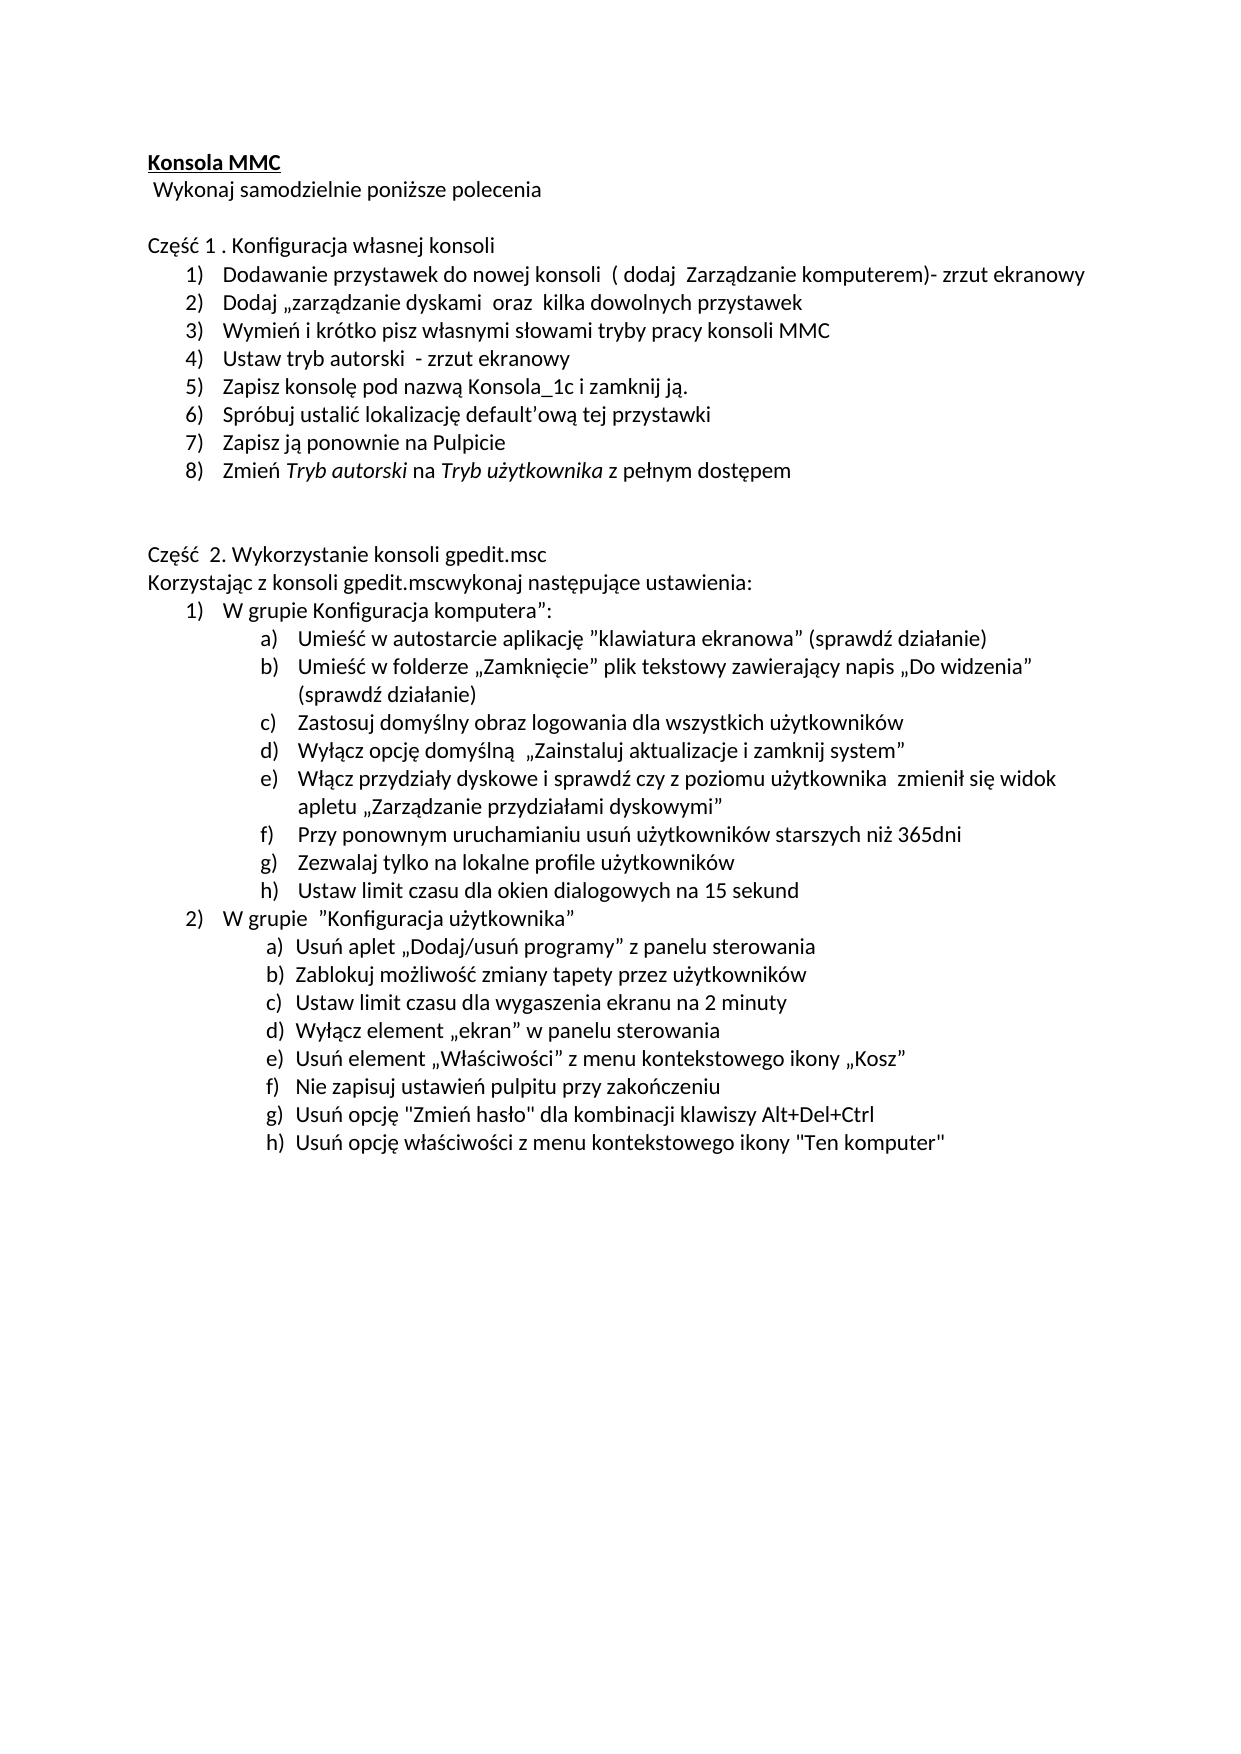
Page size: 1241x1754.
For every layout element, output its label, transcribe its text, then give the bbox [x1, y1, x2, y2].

list Nie zapisuj ustawień pulpitu przy zakończeniu [266, 1072, 1093, 1100]
list Ustaw limit czasu dla wygaszenia ekranu na 2 minuty [266, 988, 1093, 1016]
text Część 1 . Konfiguracja własnej konsoli [148, 232, 1093, 260]
text Wykonaj samodzielnie poniższe polecenia [148, 176, 1093, 204]
list Wyłącz opcję domyślną „Zainstaluj aktualizacje i zamknij system” [260, 736, 1093, 764]
list Ustaw limit czasu dla okien dialogowych na 15 sekund [260, 876, 1093, 904]
list Ustaw tryb autorski - zrzut ekranowy [185, 344, 1093, 372]
list Usuń opcję właściwości z menu kontekstowego ikony "Ten komputer" [266, 1128, 1093, 1156]
list Usuń opcję "Zmień hasło" dla kombinacji klawiszy Alt+Del+Ctrl [266, 1100, 1093, 1128]
list Dodaj „zarządzanie dyskami oraz kilka dowolnych przystawek [185, 288, 1093, 316]
list Usuń element „Właściwości” z menu kontekstowego ikony „Kosz” [266, 1044, 1093, 1072]
list Wymień i krótko pisz własnymi słowami tryby pracy konsoli MMC [185, 316, 1093, 344]
list W grupie ”Konfiguracja użytkownika” [185, 904, 1093, 932]
list Przy ponownym uruchamianiu usuń użytkowników starszych niż 365dni [260, 820, 1093, 848]
list Umieść w autostarcie aplikację ”klawiatura ekranowa” (sprawdź działanie) [260, 624, 1093, 652]
list Spróbuj ustalić lokalizację default’ową tej przystawki [185, 400, 1093, 428]
text Część 2. Wykorzystanie konsoli gpedit.msc [148, 540, 1093, 568]
list Dodawanie przystawek do nowej konsoli ( dodaj Zarządzanie komputerem)- zrzut ekranowy [185, 260, 1093, 288]
list Zastosuj domyślny obraz logowania dla wszystkich użytkowników [260, 708, 1093, 736]
text Korzystając z konsoli gpedit.mscwykonaj następujące ustawienia: [148, 568, 1093, 596]
list Usuń aplet „Dodaj/usuń programy” z panelu sterowania [266, 932, 1093, 960]
list Zezwalaj tylko na lokalne profile użytkowników [260, 848, 1093, 876]
list Zapisz konsolę pod nazwą Konsola_1c i zamknij ją. [185, 372, 1093, 400]
list W grupie Konfiguracja komputera”: [185, 596, 1093, 624]
list Włącz przydziały dyskowe i sprawdź czy z poziomu użytkownika zmienił się widok apletu „Zarządzanie przydziałami dyskowymi” [260, 764, 1093, 820]
list Zmień Tryb autorski na Tryb użytkownika z pełnym dostępem [185, 456, 1093, 484]
list Umieść w folderze „Zamknięcie” plik tekstowy zawierający napis „Do widzenia” (sprawdź działanie) [260, 652, 1093, 708]
list Zablokuj możliwość zmiany tapety przez użytkowników [266, 960, 1093, 988]
list Wyłącz element „ekran” w panelu sterowania [266, 1016, 1093, 1044]
text Konsola MMC [148, 148, 1093, 176]
list Zapisz ją ponownie na Pulpicie [185, 428, 1093, 456]
